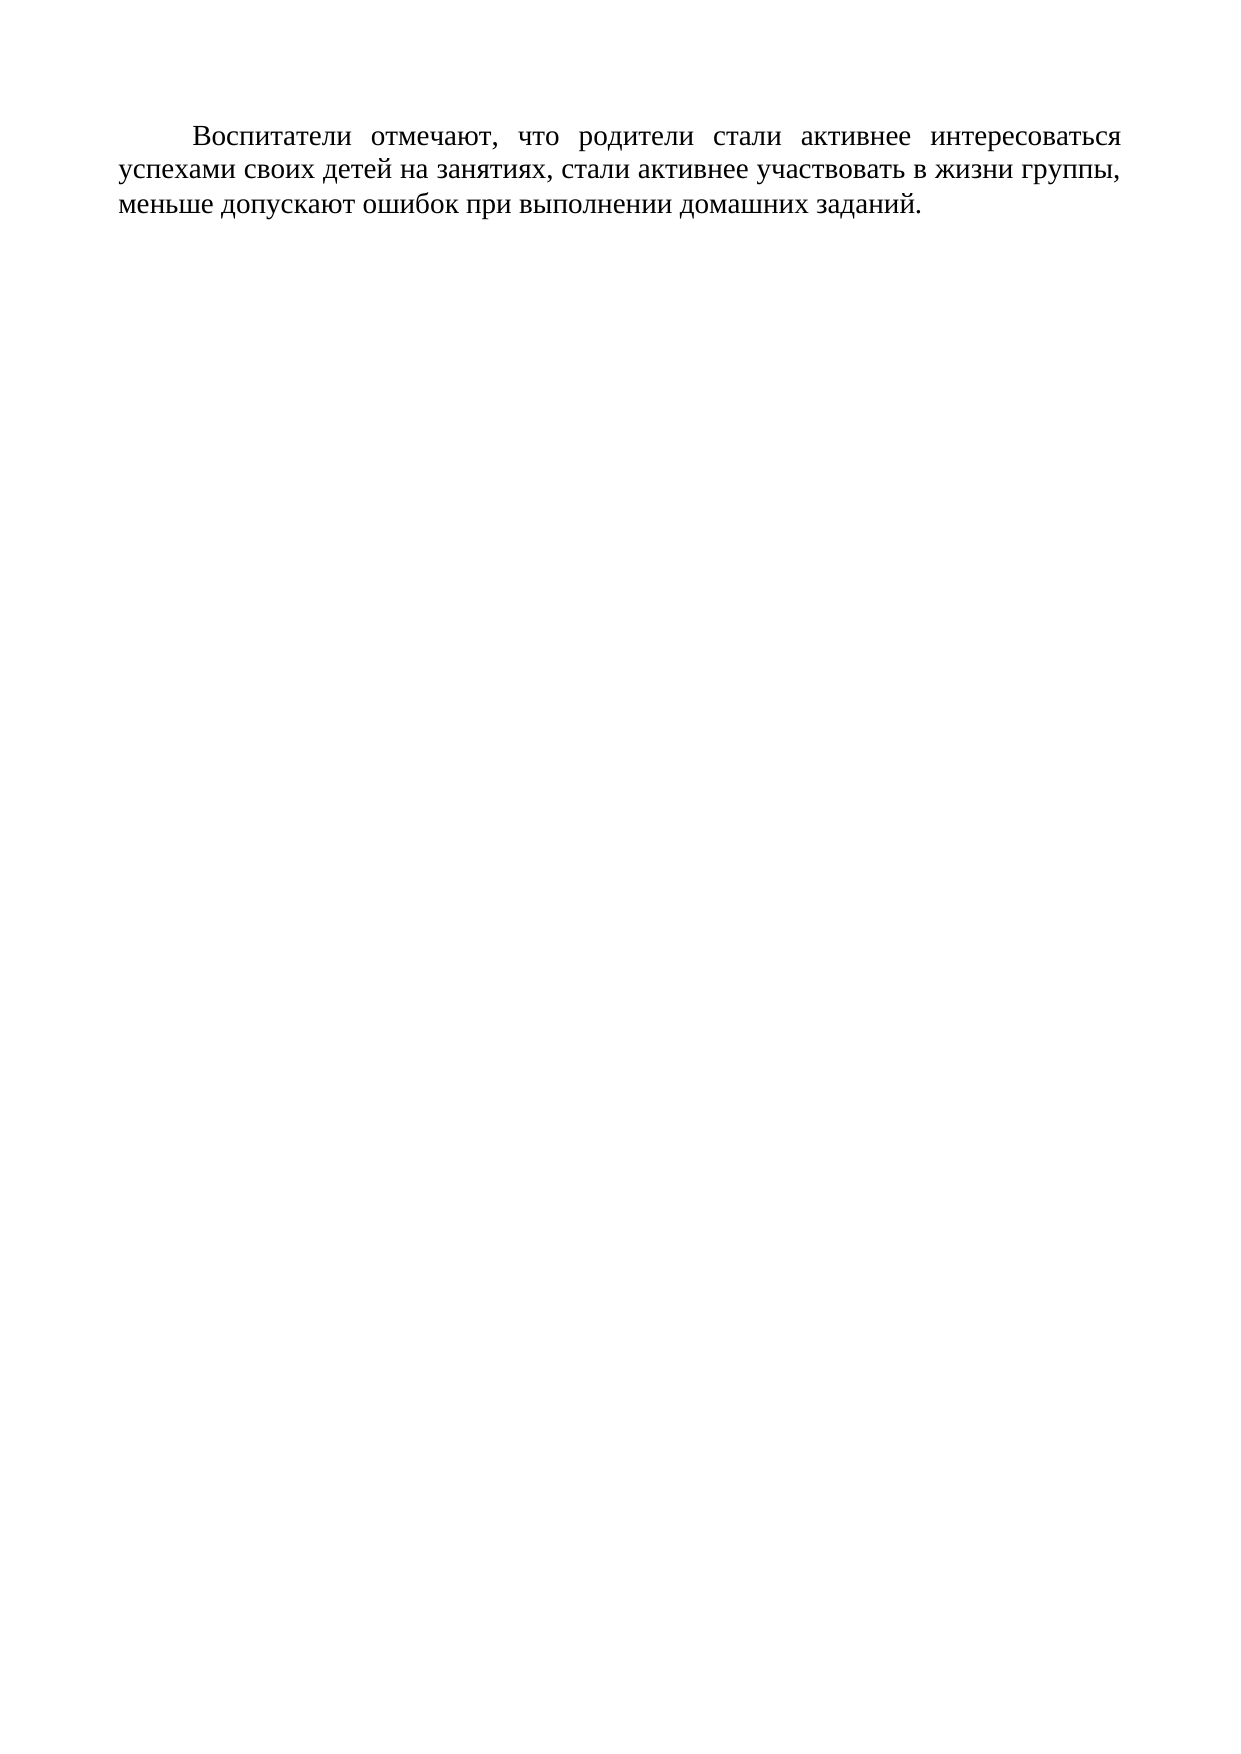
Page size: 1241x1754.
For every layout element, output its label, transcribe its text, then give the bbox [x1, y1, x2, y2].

text Воспитатели отмечают, что родители стали активнее интересоваться успехами своих детей на занятиях, стали активнее участвовать в жизни группы, меньше допускают ошибок при выполнении домашних заданий. [118, 118, 1122, 221]
